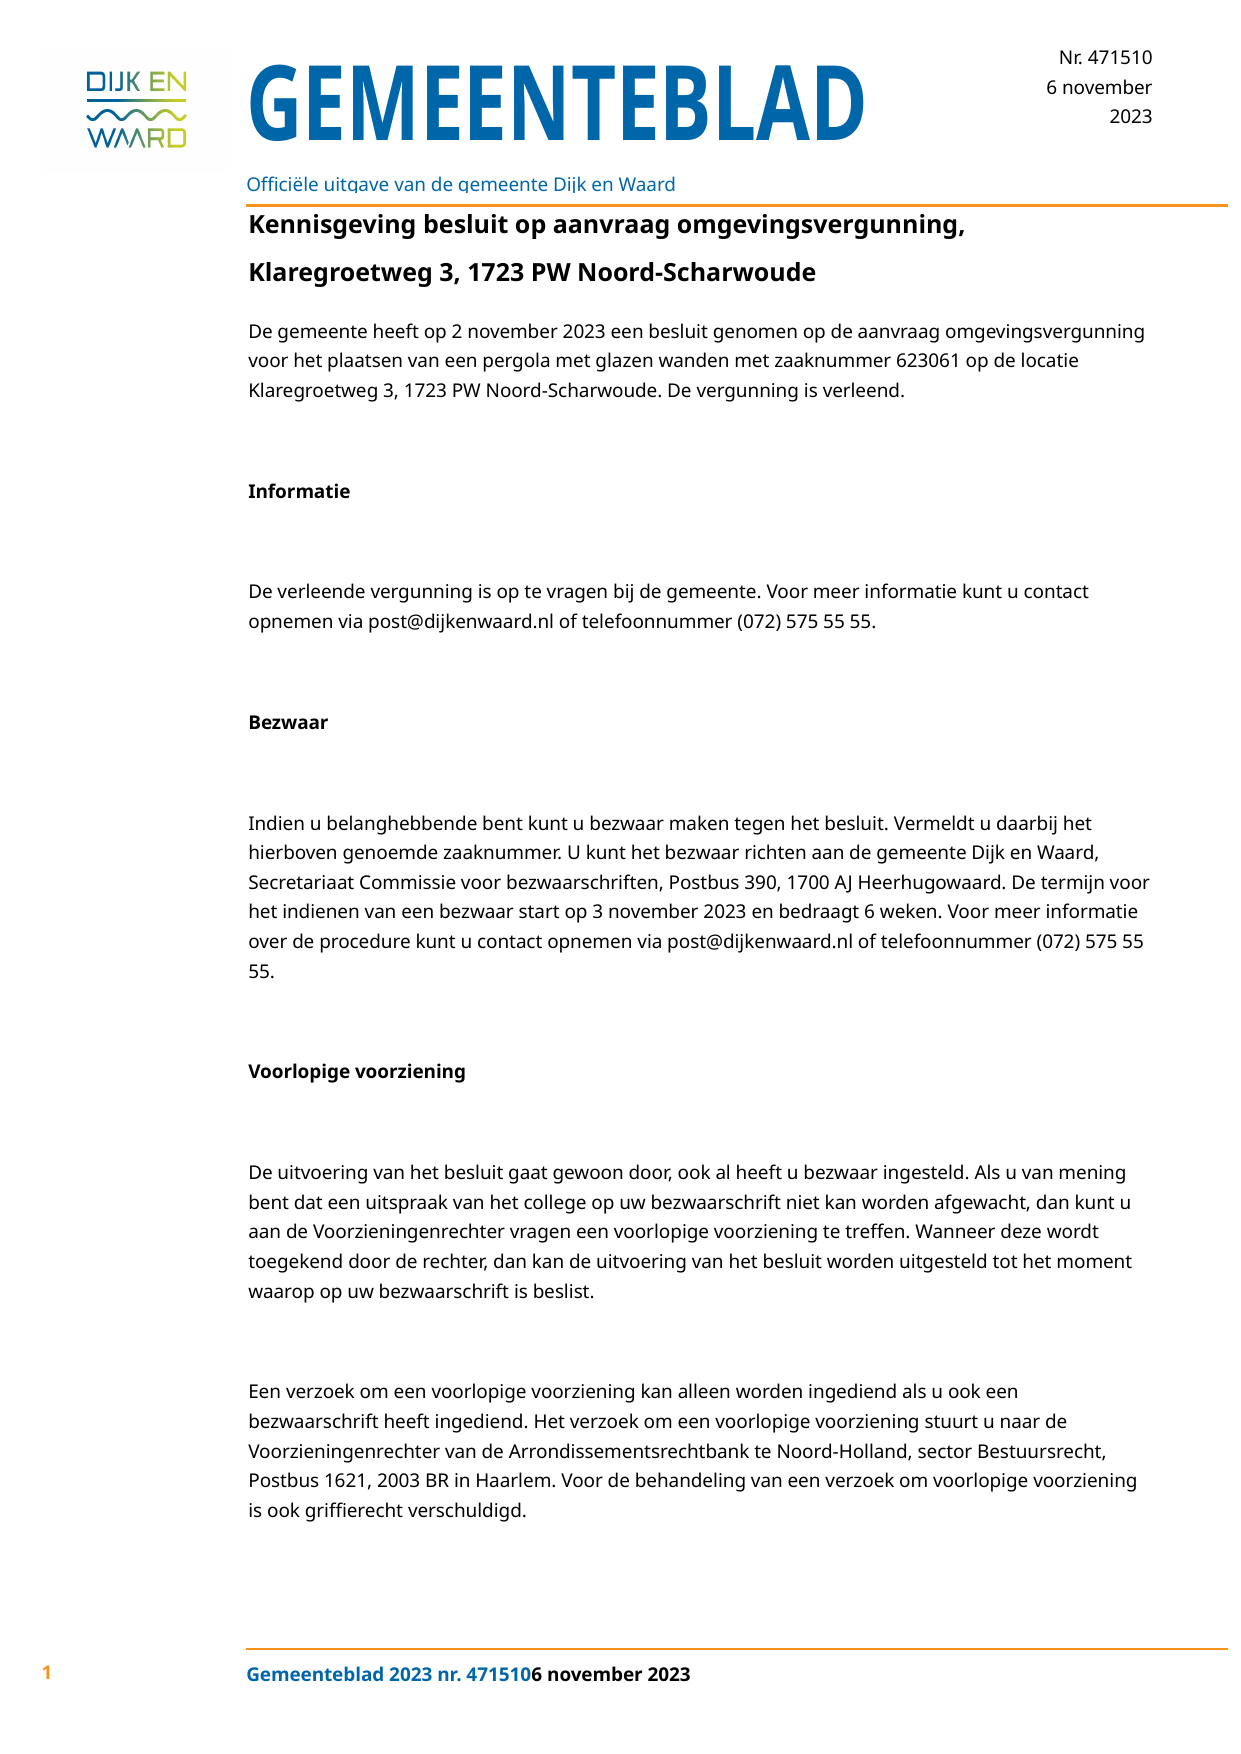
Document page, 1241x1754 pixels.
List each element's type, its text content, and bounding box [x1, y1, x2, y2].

picture [41, 47, 231, 172]
text Voorlopige voorziening [248, 1059, 1152, 1084]
text Bezwaar [248, 709, 1152, 735]
text De uitvoering van het besluit gaat gewoon door, ook al heeft u bezwaar ingesteld. Als u van mening bent dat een uitspraak van het college op uw bezwaarschrift niet kan worden afgewacht, dan kunt u aan de Voorzieningenrechter vragen een voorlopige voorziening te treffen. Wanneer deze wordt toegekend door de rechter, dan kan de uitvoering van het besluit worden uitgesteld tot het moment waarop op uw bezwaarschrift is beslist. [248, 1159, 1152, 1304]
text De verleende vergunning is op te vragen bij de gemeente. Voor meer informatie kunt u contact opnemen via post@dijkenwaard.nl of telefoonnummer (072) 575 55 55. [248, 579, 1152, 634]
text Kennisgeving besluit op aanvraag omgevingsvergunning, Klaregroetweg 3, 1723 PW Noord-Scharwoude [248, 207, 1152, 288]
text De gemeente heeft op 2 november 2023 een besluit genomen op de aanvraag omgevingsvergunning voor het plaatsen van een pergola met glazen wanden met zaaknummer 623061 op de locatie Klaregroetweg 3, 1723 PW Noord-Scharwoude. De vergunning is verleend. [248, 318, 1152, 403]
text Een verzoek om een voorlopige voorziening kan alleen worden ingediend als u ook een bezwaarschrift heeft ingediend. Het verzoek om een voorlopige voorziening stuurt u naar de Voorzieningenrechter van de Arrondissementsrechtbank te Noord-Holland, sector Bestuursrecht, Postbus 1621, 2003 BR in Haarlem. Voor de behandeling van een verzoek om voorlopige voorziening is ook griffierecht verschuldigd. [248, 1379, 1152, 1523]
text Informatie [248, 478, 1152, 504]
text Indien u belanghebbende bent kunt u bezwaar maken tegen het besluit. Vermeldt u daarbij het hierboven genoemde zaaknummer. U kunt het bezwaar richten aan de gemeente Dijk en Waard, Secretariaat Commissie voor bezwaarschriften, Postbus 390, 1700 AJ Heerhugowaard. De termijn voor het indienen van een bezwaar start op 3 november 2023 en bedraagt 6 weken. Voor meer informatie over de procedure kunt u contact opnemen via post@dijkenwaard.nl of telefoonnummer (072) 575 55 55. [248, 810, 1152, 984]
